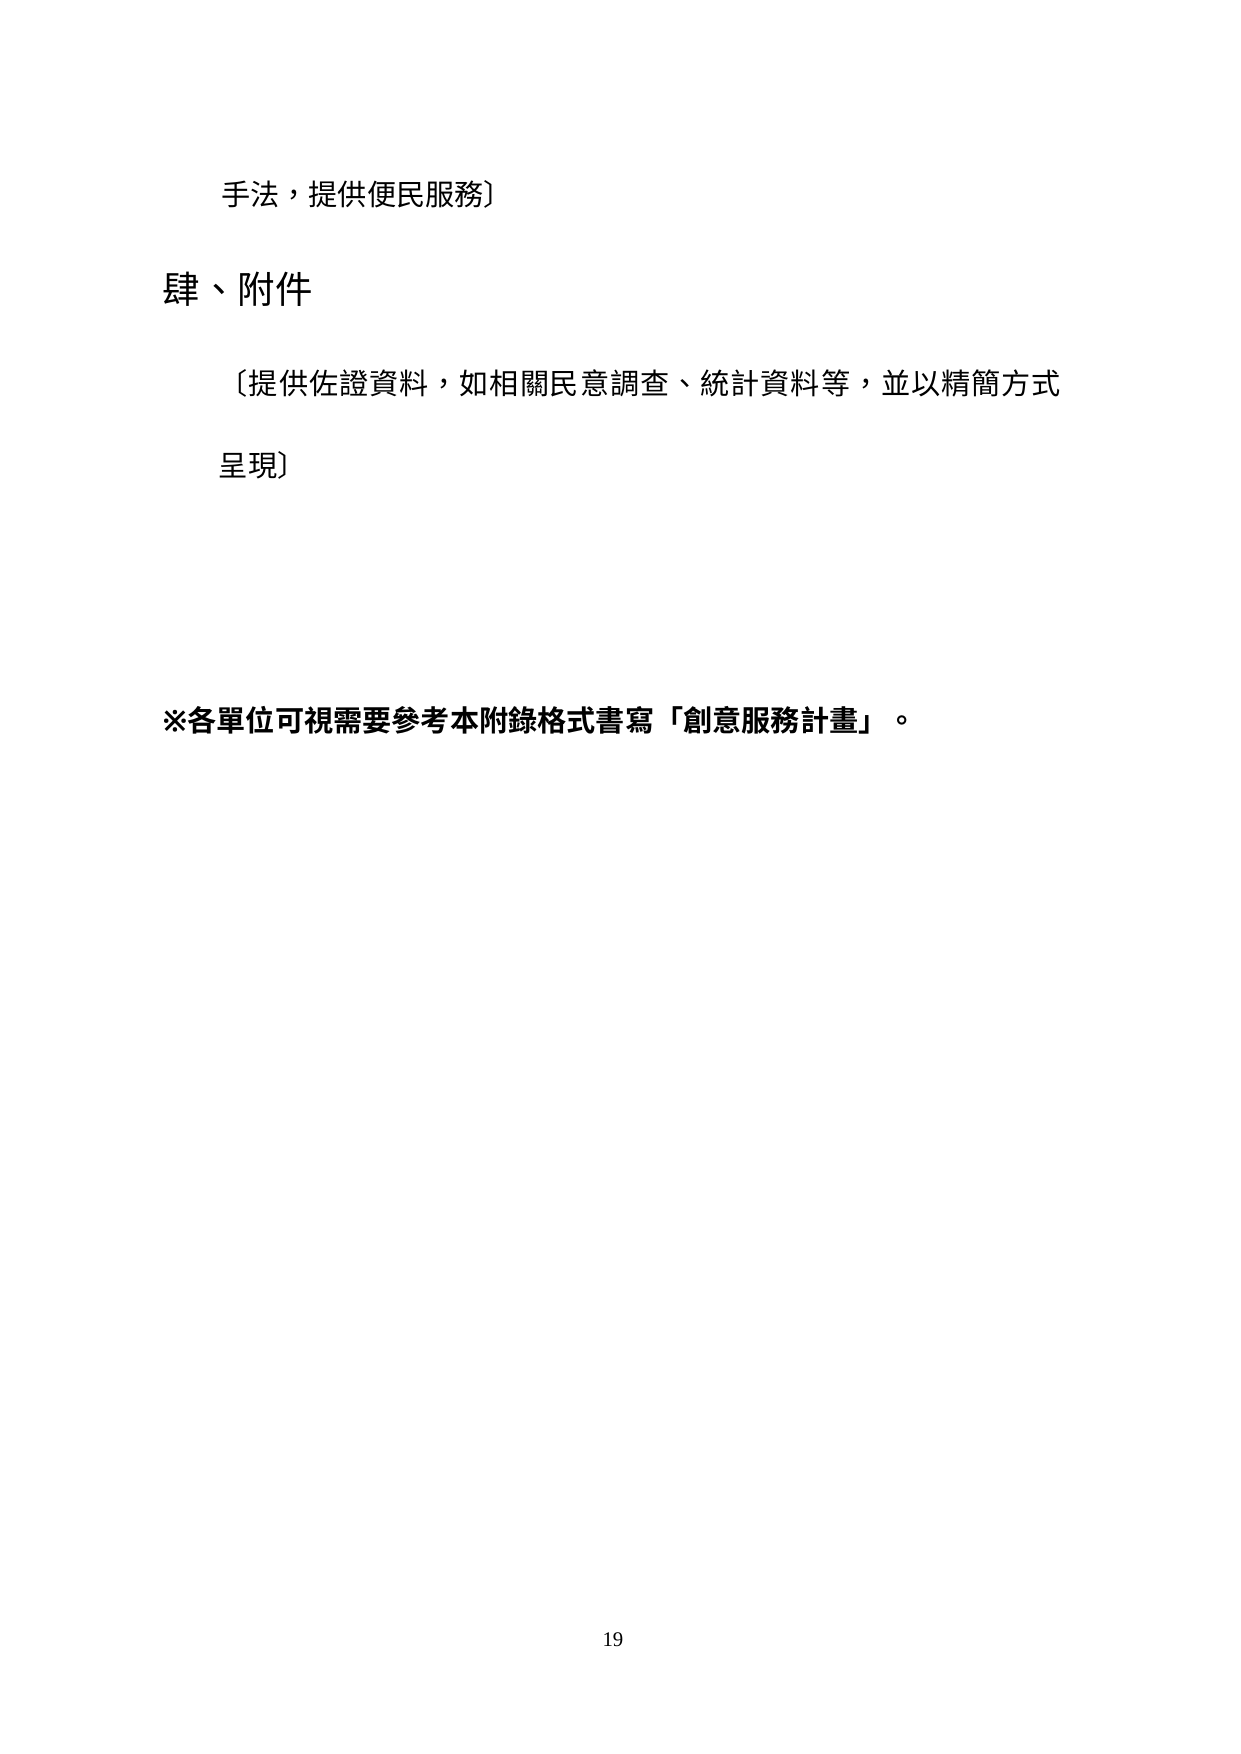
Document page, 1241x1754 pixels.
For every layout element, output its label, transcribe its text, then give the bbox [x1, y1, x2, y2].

text ※各單位可視需要參考本附錄格式書寫「創意服務計畫」。 [162, 678, 1063, 760]
text 肆、附件 [163, 246, 1063, 328]
text 手法，提供便民服務〕 [221, 151, 1063, 233]
text 〔提供佐證資料，如相關民意調查、統計資料等，並以精簡方式呈現〕 [219, 341, 1063, 505]
